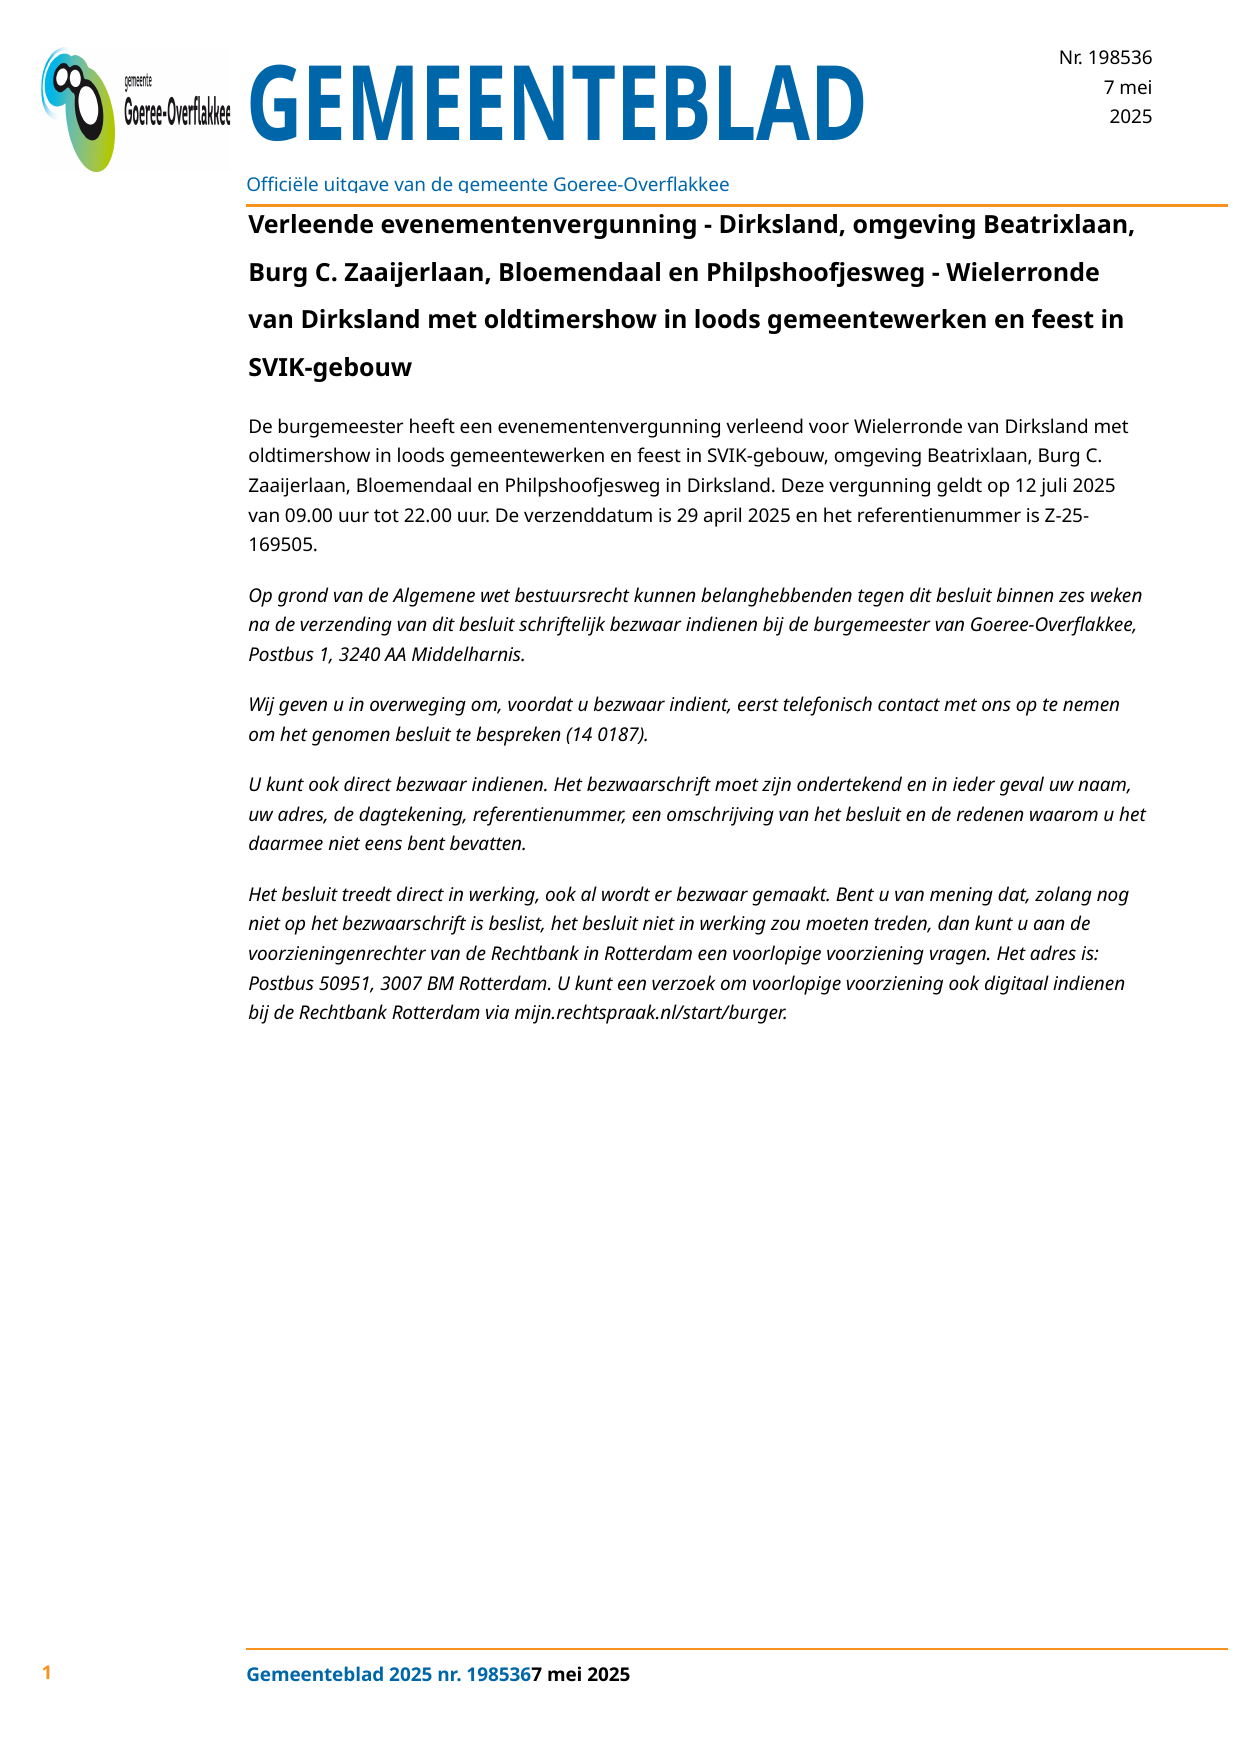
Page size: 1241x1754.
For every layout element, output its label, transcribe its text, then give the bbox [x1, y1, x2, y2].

text De burgemeester heeft een evenementenvergunning verleend voor Wielerronde van Dirksland met oldtimershow in loods gemeentewerken en feest in SVIK-gebouw, omgeving Beatrixlaan, Burg C. Zaaijerlaan, Bloemendaal en Philpshoofjesweg in Dirksland. Deze vergunning geldt op 12 juli 2025 van 09.00 uur tot 22.00 uur. De verzenddatum is 29 april 2025 en het referentienummer is Z-25-169505. [248, 413, 1152, 557]
text Op grond van de Algemene wet bestuursrecht kunnen belanghebbenden tegen dit besluit binnen zes weken na de verzending van dit besluit schriftelijk bezwaar indienen bij de burgemeester van Goeree-Overflakkee, Postbus 1, 3240 AA Middelharnis. [248, 582, 1152, 667]
text Het besluit treedt direct in werking, ook al wordt er bezwaar gemaakt. Bent u van mening dat, zolang nog niet op het bezwaarschrift is beslist, het besluit niet in werking zou moeten treden, dan kunt u aan de voorzieningenrechter van de Rechtbank in Rotterdam een voorlopige voorziening vragen. Het adres is: Postbus 50951, 3007 BM Rotterdam. U kunt een verzoek om voorlopige voorziening ook digitaal indienen bij de Rechtbank Rotterdam via mijn.rechtspraak.nl/start/burger. [248, 881, 1152, 1025]
text Verleende evenementenvergunning - Dirksland, omgeving Beatrixlaan, Burg C. Zaaijerlaan, Bloemendaal en Philpshoofjesweg - Wielerronde van Dirksland met oldtimershow in loods gemeentewerken en feest in SVIK-gebouw [248, 207, 1152, 384]
text Wij geven u in overweging om, voordat u bezwaar indient, eerst telefonisch contact met ons op te nemen om het genomen besluit te bespreken (14 0187). [248, 691, 1152, 747]
picture [41, 47, 231, 172]
text U kunt ook direct bezwaar indienen. Het bezwaarschrift moet zijn ondertekend en in ieder geval uw naam, uw adres, de dagtekening, referentienummer, een omschrijving van het besluit en de redenen waarom u het daarmee niet eens bent bevatten. [248, 771, 1152, 856]
